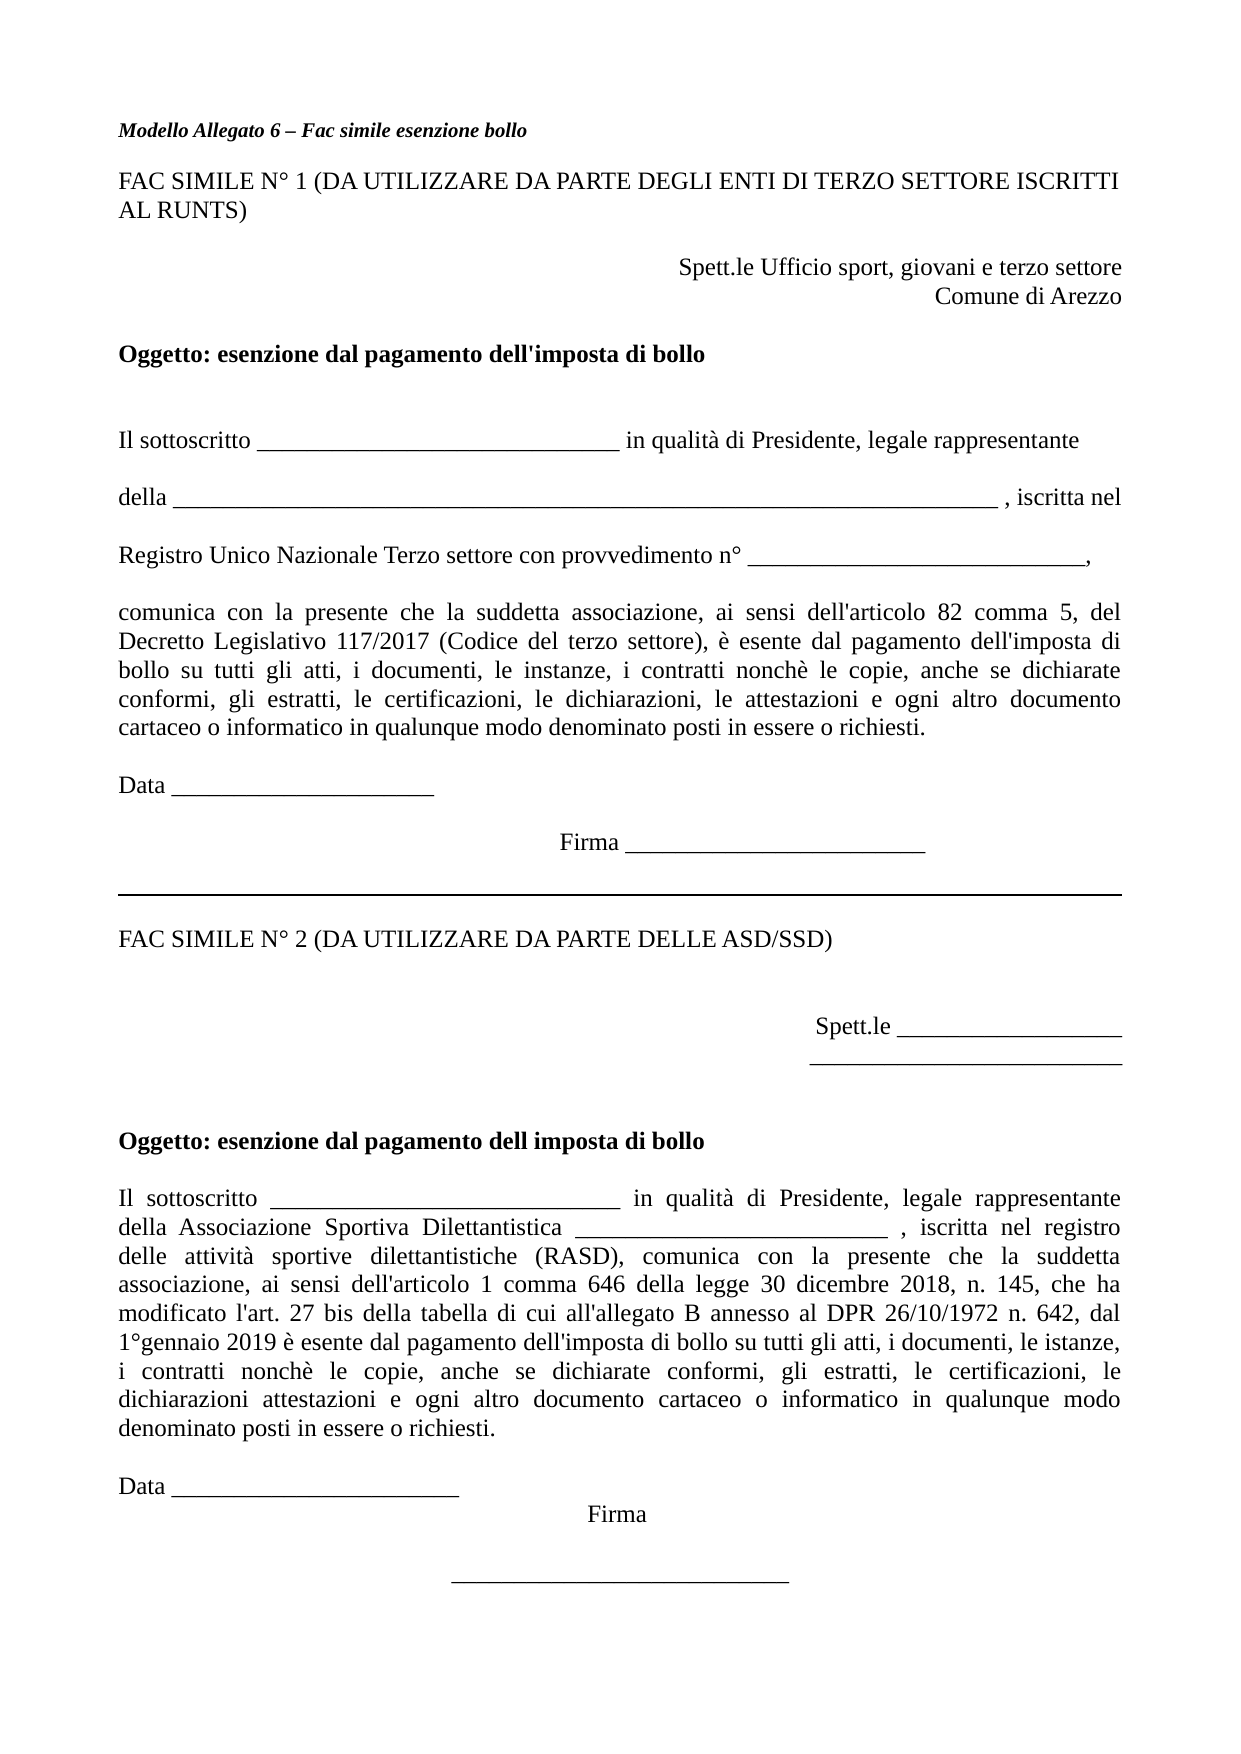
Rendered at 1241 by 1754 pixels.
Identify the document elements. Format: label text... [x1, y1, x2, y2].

text FAC SIMILE N° 1 (DA UTILIZZARE DA PARTE DEGLI ENTI DI TERZO SETTORE ISCRITTI AL RUNTS) [118, 166, 1122, 224]
text ___________________________ [118, 1557, 1122, 1586]
text Data _______________________ [118, 1471, 1122, 1499]
text Spett.le Ufficio sport, giovani e terzo settore [118, 252, 1122, 281]
text Oggetto: esenzione dal pagamento dell imposta di bollo [118, 1126, 1122, 1154]
text Spett.le __________________ [118, 1011, 1122, 1039]
text Il sottoscritto ____________________________ in qualità di Presidente, legale rappresentante della Associazione Sportiva Dilettantistica _________________________ , iscritta nel registro delle attività sportive dilettantistiche (RASD), comunica con la presente che la suddetta associazione, ai sensi dell'articolo 1 comma 646 della legge 30 dicembre 2018, n. 145, che ha modificato l'art. 27 bis della tabella di cui all'allegato B annesso al DPR 26/10/1972 n. 642, dal 1°gennaio 2019 è esente dal pagamento dell'imposta di bollo su tutti gli atti, i documenti, le istanze, i contratti nonchè le copie, anche se dichiarate conformi, gli estratti, le certificazioni, le dichiarazioni attestazioni e ogni altro documento cartaceo o informatico in qualunque modo denominato posti in essere o richiesti. [118, 1183, 1122, 1442]
text Data _____________________ [118, 770, 1122, 799]
text FAC SIMILE N° 2 (DA UTILIZZARE DA PARTE DELLE ASD/SSD) [118, 924, 1122, 953]
text Registro Unico Nazionale Terzo settore con provvedimento n° ___________________________, [118, 540, 1122, 569]
text comunica con la presente che la suddetta associazione, ai sensi dell'articolo 82 comma 5, del Decretto Legislativo 117/2017 (Codice del terzo settore), è esente dal pagamento dell'imposta di bollo su tutti gli atti, i documenti, le instanze, i contratti nonchè le copie, anche se dichiarate conformi, gli estratti, le certificazioni, le dichiarazioni, le attestazioni e ogni altro documento cartaceo o informatico in qualunque modo denominato posti in essere o richiesti. [118, 597, 1122, 741]
text Firma ________________________ [118, 827, 1122, 856]
text della __________________________________________________________________ , iscritta nel [118, 482, 1122, 511]
text Oggetto: esenzione dal pagamento dell'imposta di bollo [118, 339, 1122, 367]
text Il sottoscritto _____________________________ in qualità di Presidente, legale rappresentante [118, 425, 1122, 454]
text Modello Allegato 6 – Fac simile esenzione bollo [118, 118, 1122, 142]
text Firma [118, 1499, 1122, 1528]
text Comune di Arezzo [118, 281, 1122, 310]
text _________________________ [118, 1039, 1122, 1068]
